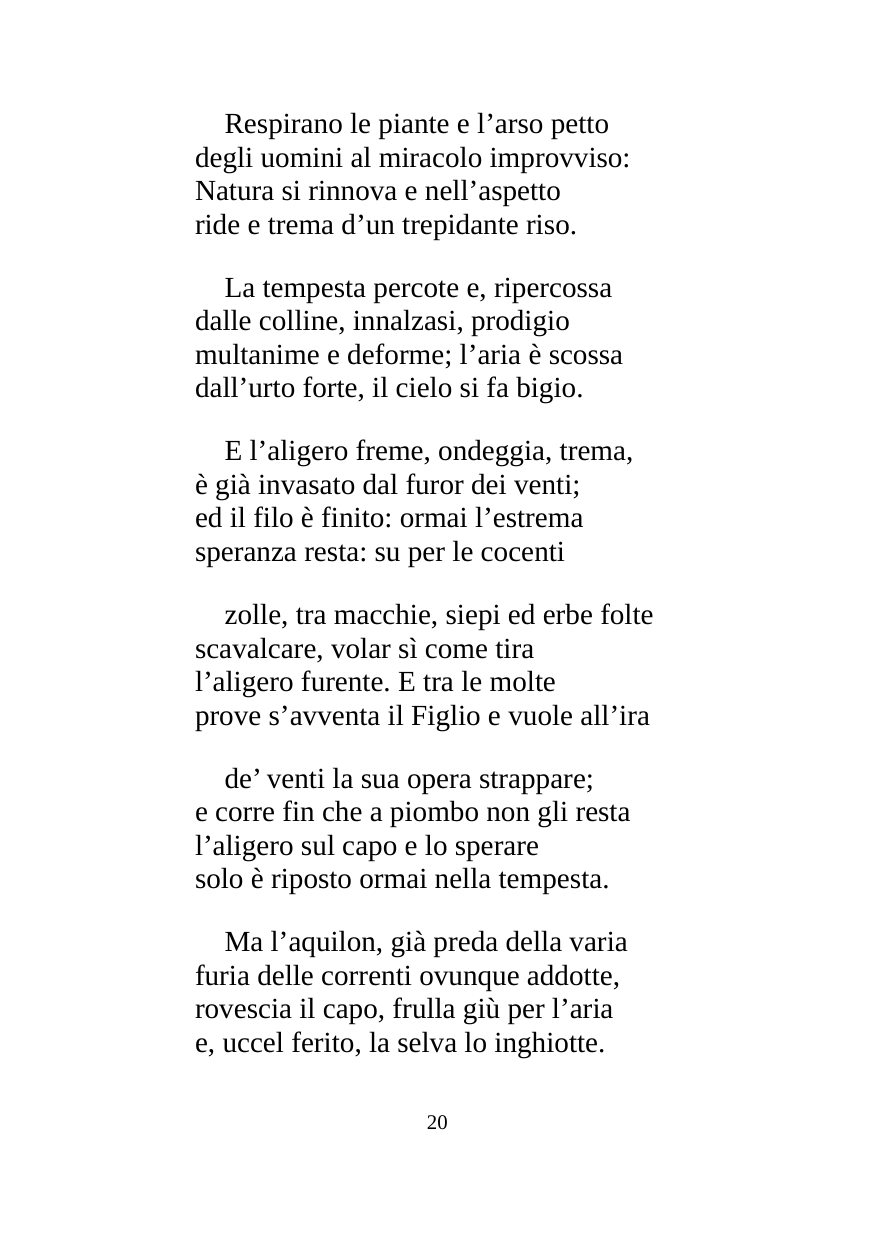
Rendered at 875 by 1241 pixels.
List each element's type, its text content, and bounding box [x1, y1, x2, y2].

text de’ venti la sua opera strappare; e corre fin che a piombo non gli resta l’aligero sul capo e lo sperare solo è riposto ormai nella tempesta. [195, 761, 768, 895]
text zolle, tra macchie, siepi ed erbe folte scavalcare, volar sì come tira l’aligero furente. E tra le molte prove s’avventa il Figlio e vuole all’ira [195, 597, 768, 731]
text Ma l’aquilon, già preda della varia furia delle correnti ovunque addotte, rovescia il capo, frulla giù per l’aria e, uccel ferito, la selva lo inghiotte. [195, 924, 768, 1059]
text E l’aligero freme, ondeggia, trema, è già invasato dal furor dei venti; ed il filo è finito: ormai l’estrema speranza resta: su per le cocenti [195, 433, 768, 568]
text La tempesta percote e, ripercossa dalle colline, innalzasi, prodigio multanime e deforme; l’aria è scossa dall’urto forte, il cielo si fa bigio. [195, 270, 768, 404]
text Respirano le piante e l’arso petto degli uomini al miracolo improvviso: Natura si rinnova e nell’aspetto ride e trema d’un trepidante riso. [195, 106, 768, 240]
